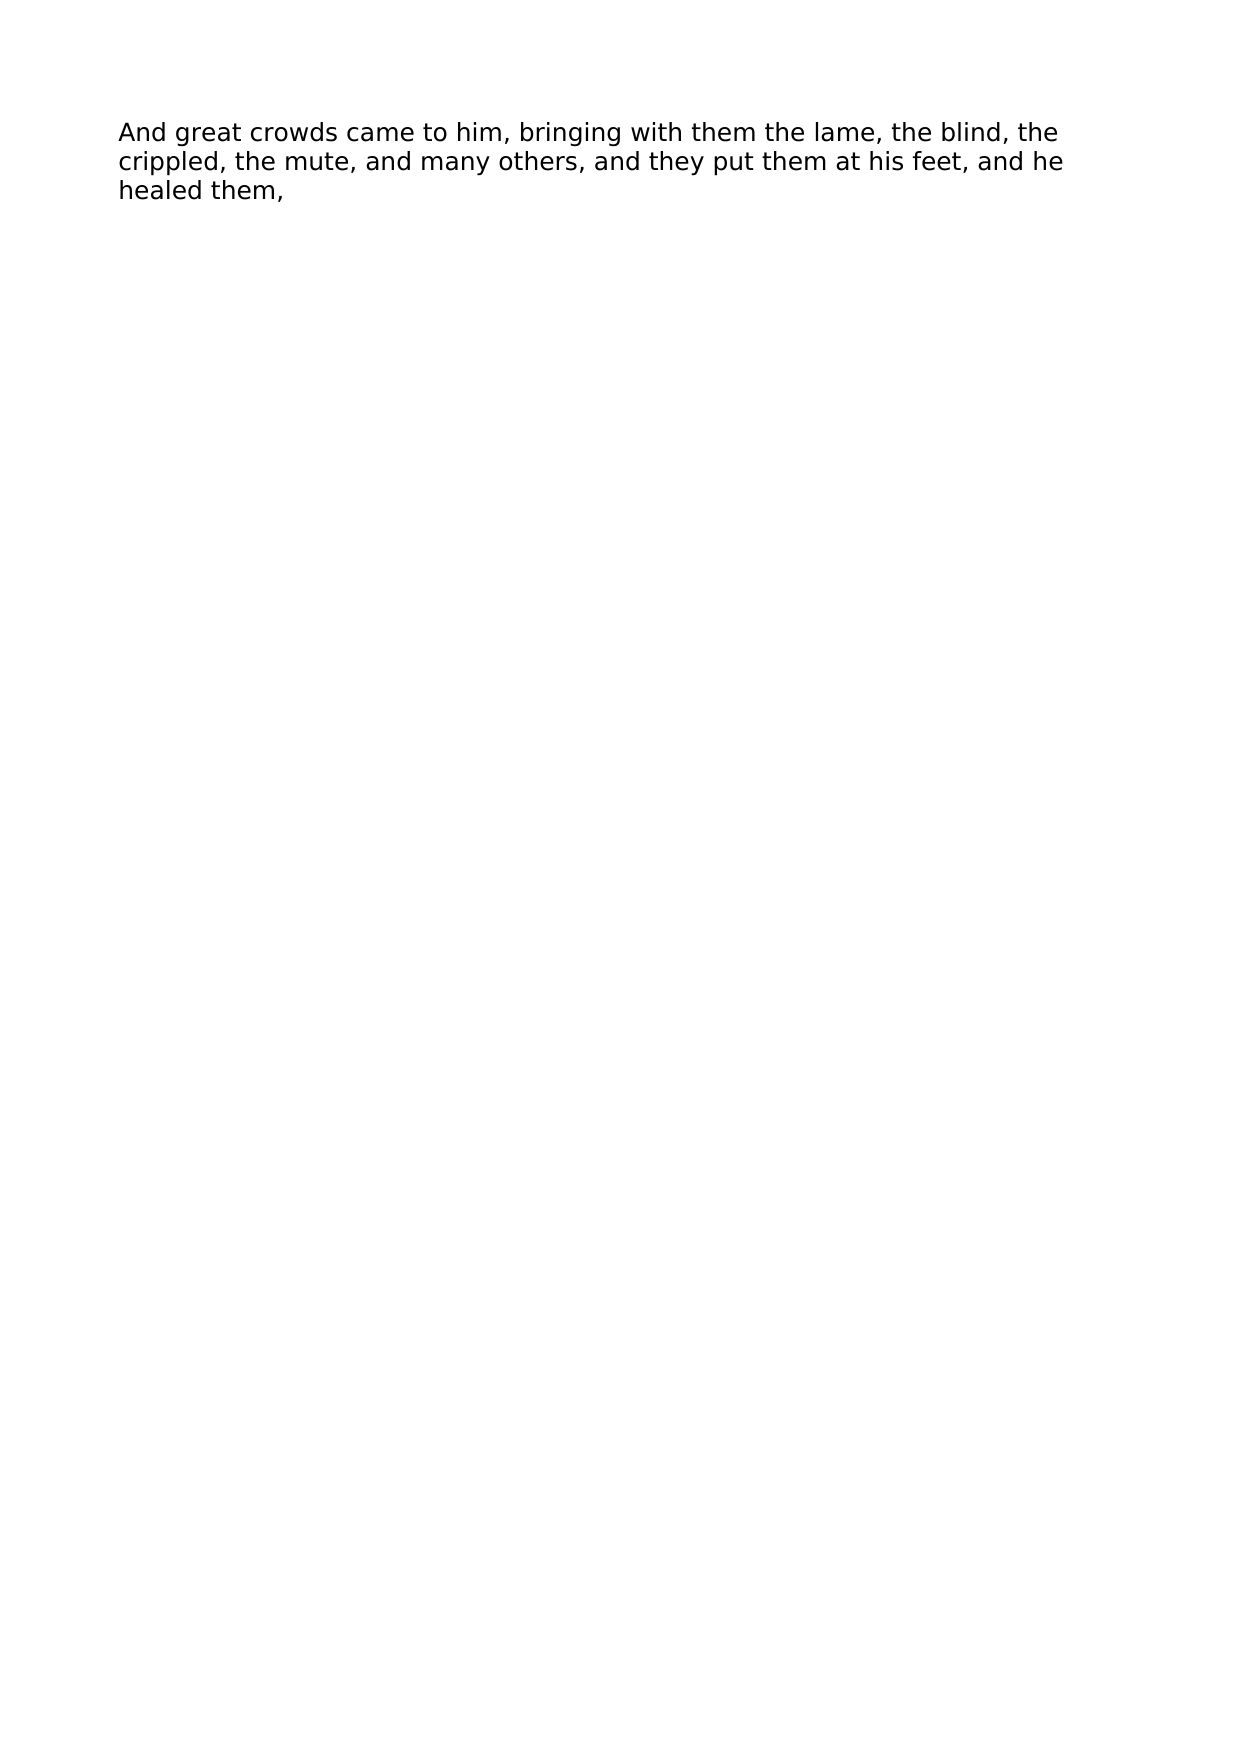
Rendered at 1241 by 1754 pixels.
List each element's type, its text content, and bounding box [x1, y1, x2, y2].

text And great crowds came to him, bringing with them the lame, the blind, the crippled, the mute, and many others, and they put them at his feet, and he healed them, [118, 118, 1122, 206]
